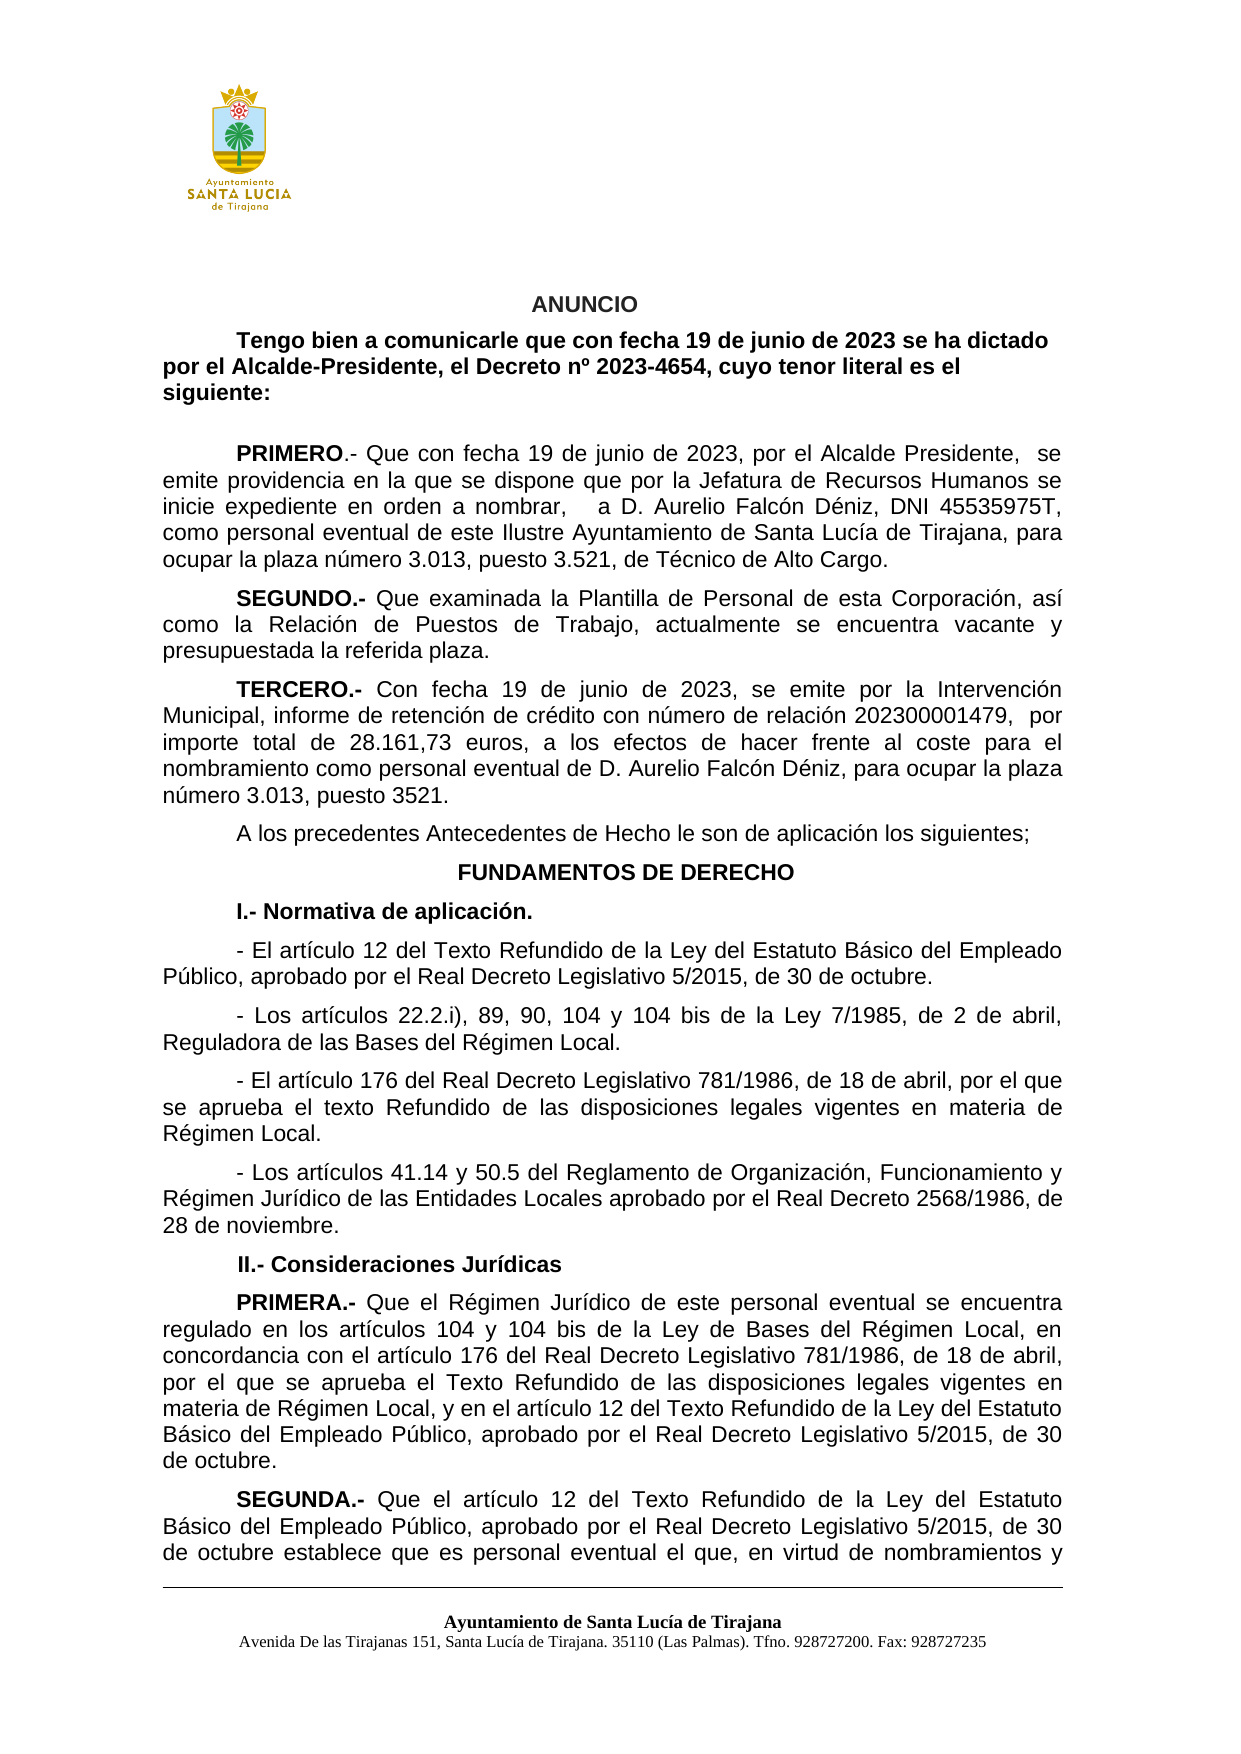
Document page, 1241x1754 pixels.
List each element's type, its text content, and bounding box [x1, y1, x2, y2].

text Tengo bien a comunicarle que con fecha 19 de junio de 2023 se ha dictado por el Alcalde-Presidente, el Decreto nº 2023-4654, cuyo tenor literal es el siguiente: [162, 327, 1063, 406]
text - El artículo 12 del Texto Refundido de la Ley del Estatuto Básico del Empleado Público, aprobado por el Real Decreto Legislativo 5/2015, de 30 de octubre. [162, 937, 1063, 990]
text I.- Normativa de aplicación. [162, 898, 1063, 924]
text - Los artículos 41.14 y 50.5 del Reglamento de Organización, Funcionamiento y Régimen Jurídico de las Entidades Locales aprobado por el Real Decreto 2568/1986, de 28 de noviembre. [162, 1159, 1063, 1238]
text TERCERO.- Con fecha 19 de junio de 2023, se emite por la Intervención Municipal, informe de retención de crédito con número de relación 202300001479, por importe total de 28.161,73 euros, a los efectos de hacer frente al coste para el nombramiento como personal eventual de D. Aurelio Falcón Déniz, para ocupar la plaza número 3.013, puesto 3521. [162, 676, 1063, 808]
text A los precedentes Antecedentes de Hecho le son de aplicación los siguientes; [162, 820, 1063, 847]
text PRIMERA.- Que el Régimen Jurídico de este personal eventual se encuentra regulado en los artículos 104 y 104 bis de la Ley de Bases del Régimen Local, en concordancia con el artículo 176 del Real Decreto Legislativo 781/1986, de 18 de abril, por el que se aprueba el Texto Refundido de las disposiciones legales vigentes en materia de Régimen Local, y en el artículo 12 del Texto Refundido de la Ley del Estatuto Básico del Empleado Público, aprobado por el Real Decreto Legislativo 5/2015, de 30 de octubre. [162, 1289, 1063, 1474]
text SEGUNDO.- Que examinada la Plantilla de Personal de esta Corporación, así como la Relación de Puestos de Trabajo, actualmente se encuentra vacante y presupuestada la referida plaza. [162, 584, 1063, 664]
picture [165, 73, 313, 221]
text ANUNCIO [457, 291, 1063, 317]
text II.- Consideraciones Jurídicas [162, 1251, 1063, 1277]
text FUNDAMENTOS DE DERECHO [383, 859, 1063, 886]
text PRIMERO.- Que con fecha 19 de junio de 2023, por el Alcalde Presidente, se emite providencia en la que se dispone que por la Jefatura de Recursos Humanos se inicie expediente en orden a nombrar, a D. Aurelio Falcón Déniz, DNI 45535975T, como personal eventual de este Ilustre Ayuntamiento de Santa Lucía de Tirajana, para ocupar la plaza número 3.013, puesto 3.521, de Técnico de Alto Cargo. [162, 440, 1063, 572]
text - El artículo 176 del Real Decreto Legislativo 781/1986, de 18 de abril, por el que se aprueba el texto Refundido de las disposiciones legales vigentes en materia de Régimen Local. [162, 1067, 1063, 1146]
text - Los artículos 22.2.i), 89, 90, 104 y 104 bis de la Ley 7/1985, de 2 de abril, Reguladora de las Bases del Régimen Local. [162, 1002, 1063, 1055]
text SEGUNDA.- Que el artículo 12 del Texto Refundido de la Ley del Estatuto Básico del Empleado Público, aprobado por el Real Decreto Legislativo 5/2015, de 30 de octubre establece que es personal eventual el que, en virtud de nombramientos y [162, 1486, 1063, 1565]
